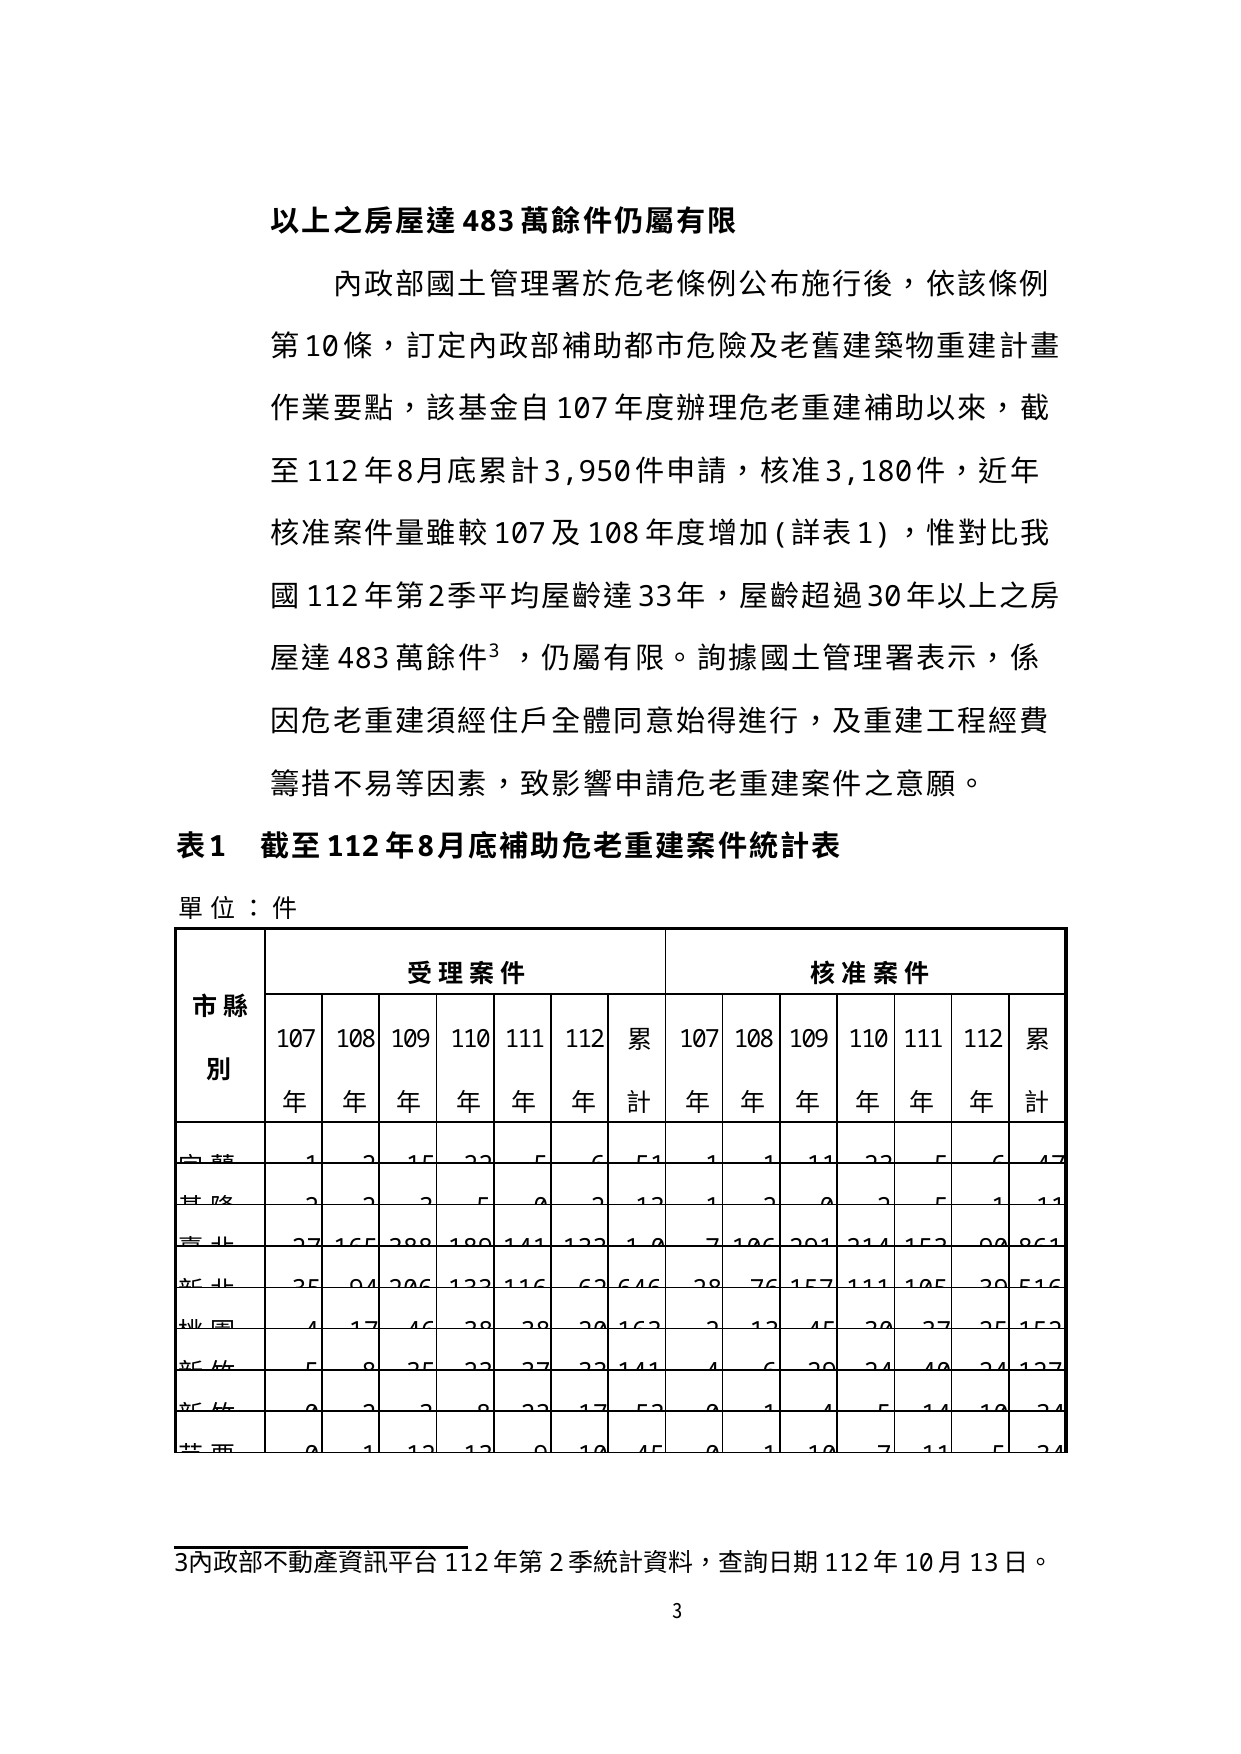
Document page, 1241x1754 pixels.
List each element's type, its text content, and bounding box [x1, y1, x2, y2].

table_cell 2 [666, 1288, 722, 1328]
table_cell 111 [838, 1247, 894, 1286]
table_cell 新竹市 [177, 1329, 264, 1369]
table_cell 8 [437, 1371, 493, 1410]
text 以上之房屋達483萬餘件仍屬有限 [234, 177, 1061, 240]
table_cell 3 [380, 1371, 436, 1410]
table_cell 24 [838, 1329, 894, 1369]
table_cell 11 [781, 1123, 836, 1162]
table_cell 22 [437, 1123, 493, 1162]
table_cell 45 [781, 1288, 836, 1328]
table_cell 165 [323, 1205, 378, 1245]
table_cell 9 [495, 1412, 550, 1452]
table_cell 苗栗縣 [177, 1412, 264, 1452]
table_cell 基隆市 [177, 1164, 264, 1204]
text 表1 截至112年8月底補助危老重建案件統計表 單位：件 [176, 802, 1061, 927]
table_cell 38 [495, 1288, 550, 1328]
table_cell 108年 [723, 995, 779, 1121]
table_cell 2 [323, 1123, 378, 1162]
table_cell 1 [723, 1123, 779, 1162]
table_cell 34 [1010, 1412, 1064, 1452]
table_cell 0 [266, 1412, 321, 1452]
table_cell 宜蘭縣 [177, 1123, 264, 1162]
table_cell 94 [323, 1247, 378, 1286]
table_cell 111年 [495, 995, 550, 1121]
table_cell 1 [266, 1123, 321, 1162]
table_cell 105 [895, 1247, 951, 1286]
table_cell 116 [495, 1247, 550, 1286]
table_cell 13 [437, 1412, 493, 1452]
table_cell 107年 [266, 995, 321, 1121]
table_cell 37 [495, 1329, 550, 1369]
table_cell 11 [895, 1412, 951, 1452]
table_cell 108年 [323, 995, 378, 1121]
table_cell 2 [323, 1164, 378, 1204]
table_cell 28 [666, 1247, 722, 1286]
table_cell 13 [723, 1288, 779, 1328]
table_cell 0 [666, 1371, 722, 1410]
table_cell 8 [323, 1329, 378, 1369]
table_cell 35 [380, 1329, 436, 1369]
table_cell 2 [266, 1164, 321, 1204]
table_cell 189 [437, 1205, 493, 1245]
table_cell 29 [781, 1329, 836, 1369]
table_cell 76 [723, 1247, 779, 1286]
table_cell 4 [781, 1371, 836, 1410]
table_cell 109年 [781, 995, 836, 1121]
text 內政部不動產資訊平台112年第2季統計資料，查詢日期112年10月13日。 [174, 1548, 1063, 1577]
table_cell 5 [495, 1123, 550, 1162]
table_cell 20 [552, 1288, 607, 1328]
table_cell 13 [609, 1164, 665, 1204]
table_cell 11 [1010, 1164, 1064, 1204]
table_cell 10 [552, 1412, 607, 1452]
table_cell 107年 [666, 995, 722, 1121]
table_cell 112年 [552, 995, 607, 1121]
table_cell 40 [895, 1329, 951, 1369]
table_cell 23 [437, 1329, 493, 1369]
table_cell 23 [838, 1123, 894, 1162]
table_cell 24 [952, 1329, 1008, 1369]
table_cell 214 [838, 1205, 894, 1245]
table_cell 861 [1010, 1205, 1064, 1245]
table_cell 111年 [895, 995, 951, 1121]
table_cell 157 [781, 1247, 836, 1286]
text 內政部國土管理署於危老條例公布施行後，依該條例第10條，訂定內政部補助都市危險及老舊建築物重建計畫作業要點，該基金自107年度辦理危老重建補助以來，截至112年8月底累計3,950件申請，核准3,180件，近年核准案件量雖較107及108年度增加(詳表1)，惟對比我國112年第2季平均屋齡達33年，屋齡超過30年以上之房屋達483萬餘件，仍屬有限。詢據國土管理署表示，係因危老重建須經住戶全體同意始得進行，及重建工程經費籌措不易等因素，致影響申請危老重建案件之意願。 [264, 240, 1061, 802]
table_cell 臺北市 [177, 1205, 264, 1245]
table_cell 109年 [380, 995, 436, 1121]
table_cell 0 [495, 1164, 550, 1204]
table_header 受理案件 [266, 930, 665, 993]
table_cell 17 [552, 1371, 607, 1410]
table_cell 27 [266, 1205, 321, 1245]
table_cell 62 [552, 1247, 607, 1286]
table_cell 37 [895, 1288, 951, 1328]
table_cell 133 [437, 1247, 493, 1286]
table_cell 10 [952, 1371, 1008, 1410]
table_cell 14 [895, 1371, 951, 1410]
table_cell 23 [495, 1371, 550, 1410]
table_cell 33 [552, 1329, 607, 1369]
table_cell 51 [609, 1123, 665, 1162]
table_cell 4 [266, 1288, 321, 1328]
table_cell 新竹縣 [177, 1371, 264, 1410]
table_cell 10 [781, 1412, 836, 1452]
table_cell 153 [895, 1205, 951, 1245]
table_cell 累計 [609, 995, 665, 1121]
table_cell 53 [609, 1371, 665, 1410]
table_cell 5 [266, 1329, 321, 1369]
table_cell 388 [380, 1205, 436, 1245]
table_cell 1 [323, 1412, 378, 1452]
table_cell 累計 [1010, 995, 1064, 1121]
table_cell 1 [723, 1371, 779, 1410]
table_cell 1 [952, 1164, 1008, 1204]
table_cell 2 [552, 1164, 607, 1204]
table_cell 141 [609, 1329, 665, 1369]
table_cell 15 [380, 1123, 436, 1162]
table_cell 152 [1010, 1288, 1064, 1328]
table_header 核准案件 [666, 930, 1064, 993]
table_cell 6 [552, 1123, 607, 1162]
table_cell 38 [437, 1288, 493, 1328]
table_cell 2 [323, 1371, 378, 1410]
table_cell 516 [1010, 1247, 1064, 1286]
table_cell 110年 [437, 995, 493, 1121]
table_cell 1 [666, 1123, 722, 1162]
table_cell 35 [266, 1247, 321, 1286]
table_cell 0 [266, 1371, 321, 1410]
table_cell 112年 [952, 995, 1008, 1121]
table_cell 39 [952, 1247, 1008, 1286]
table_cell 0 [666, 1412, 722, 1452]
table_cell 6 [723, 1329, 779, 1369]
table_cell 46 [380, 1288, 436, 1328]
table_header 市縣別 [177, 930, 264, 1121]
table_cell 646 [609, 1247, 665, 1286]
table_cell 141 [495, 1205, 550, 1245]
table_cell 1 [723, 1412, 779, 1452]
table_cell 106 [723, 1205, 779, 1245]
table_cell 5 [895, 1164, 951, 1204]
table_cell 30 [838, 1288, 894, 1328]
table_cell 110年 [838, 995, 894, 1121]
table_cell 5 [952, 1412, 1008, 1452]
table_cell 5 [895, 1123, 951, 1162]
table_cell 291 [781, 1205, 836, 1245]
table_cell 6 [952, 1123, 1008, 1162]
table_cell 25 [952, 1288, 1008, 1328]
table_cell 4 [666, 1329, 722, 1369]
table_cell 桃園市 [177, 1288, 264, 1328]
table_cell 45 [609, 1412, 665, 1452]
table_cell 34 [1010, 1371, 1064, 1410]
table_cell 新北市 [177, 1247, 264, 1286]
table_cell 133 [552, 1205, 607, 1245]
table_cell 5 [437, 1164, 493, 1204]
table_cell 2 [723, 1164, 779, 1204]
table_cell 7 [838, 1412, 894, 1452]
table_cell 3 [380, 1164, 436, 1204]
table_cell 0 [781, 1164, 836, 1204]
table_cell 17 [323, 1288, 378, 1328]
table_cell 206 [380, 1247, 436, 1286]
table_cell 1 [666, 1164, 722, 1204]
table_cell 5 [838, 1371, 894, 1410]
table_cell 163 [609, 1288, 665, 1328]
table_cell 47 [1010, 1123, 1064, 1162]
table_cell 2 [838, 1164, 894, 1204]
table_cell 7 [666, 1205, 722, 1245]
table_cell 127 [1010, 1329, 1064, 1369]
table_cell 1,043 [609, 1205, 665, 1245]
table_cell 90 [952, 1205, 1008, 1245]
table_cell 12 [380, 1412, 436, 1452]
